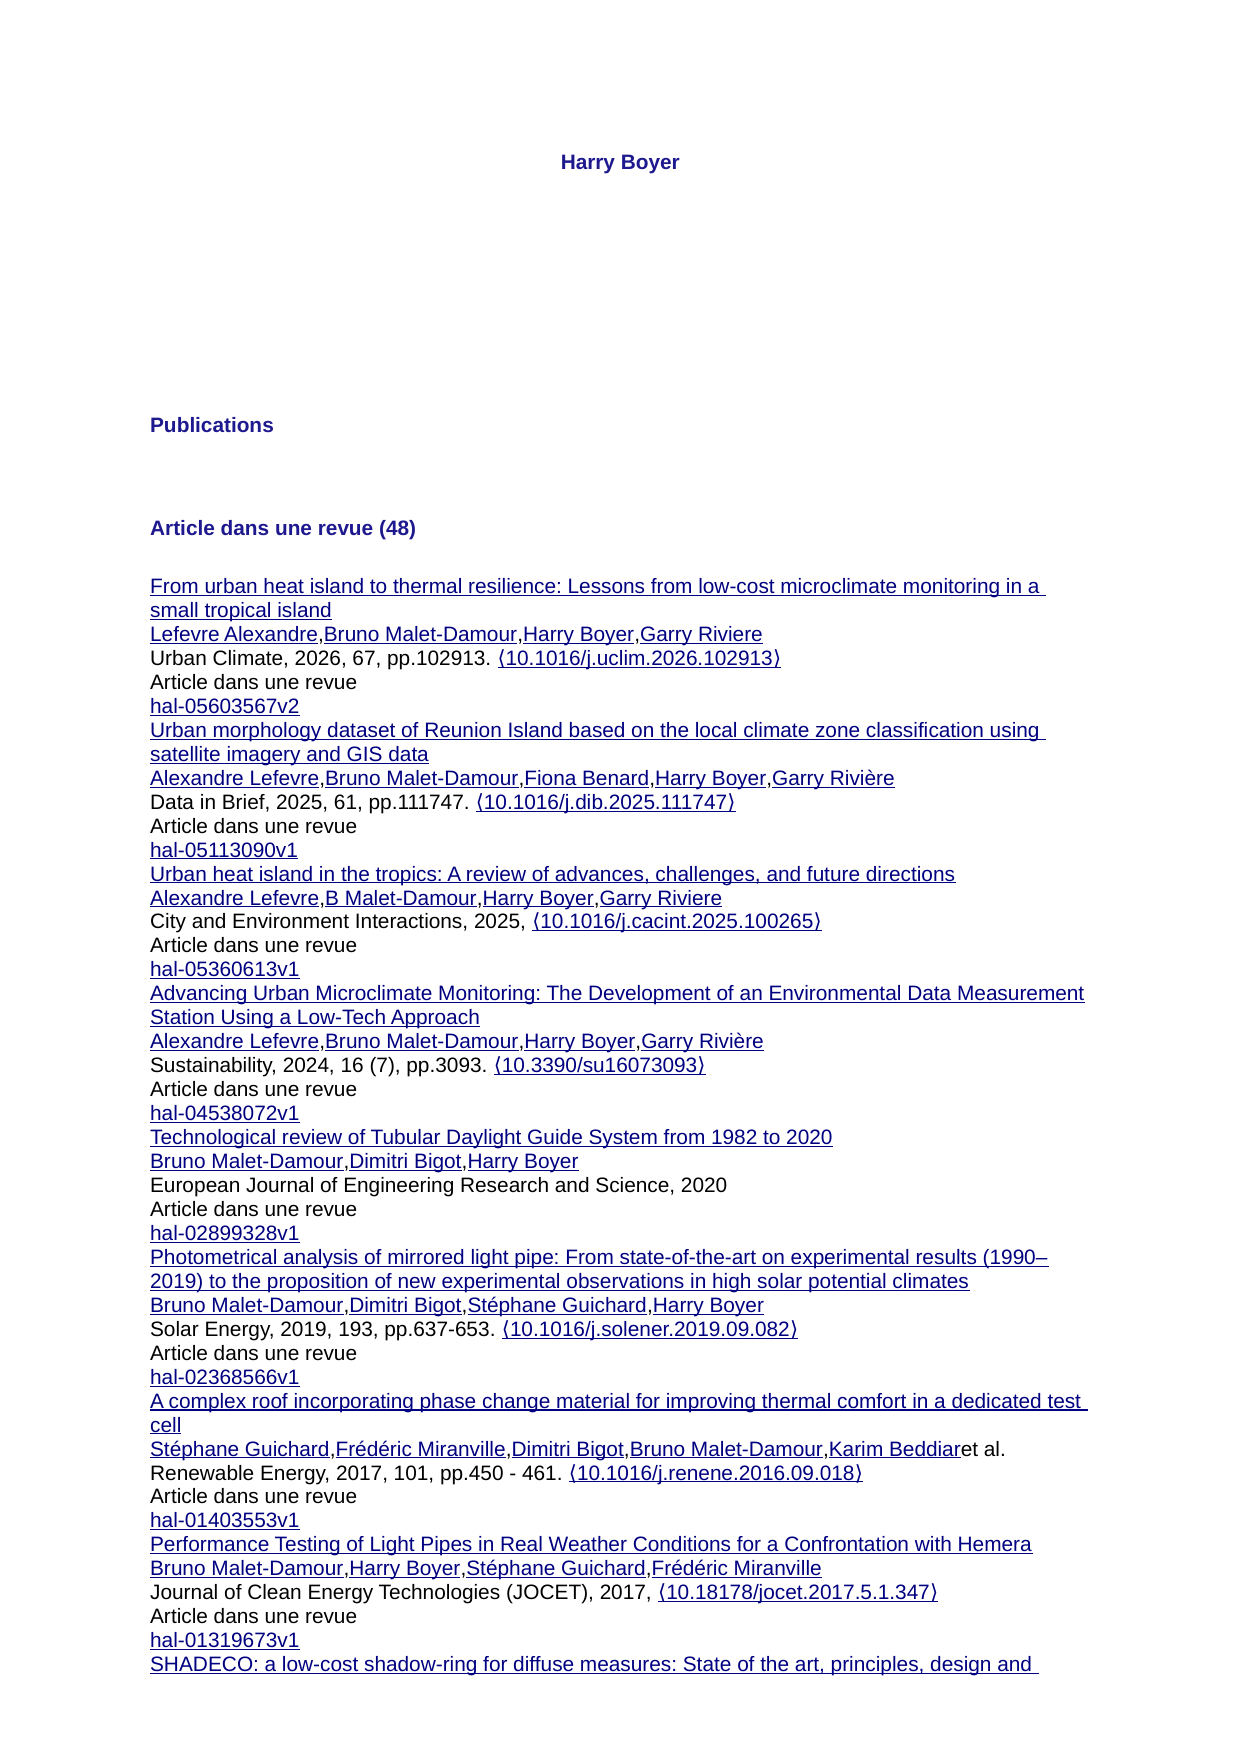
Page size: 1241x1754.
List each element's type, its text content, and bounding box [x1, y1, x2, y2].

table_header From urban heat island to thermal resilience: Lessons from low-cost microclimate monitoring in a small tropical island Lefevre Alexandre,Bruno Malet-Damour,Harry Boyer,Garry Riviere Urban Climate, 2026, 67, pp.102913. ⟨10.1016/j.uclim.2026.102913⟩ Article dans une revue hal-05603567v2 [150, 574, 1090, 718]
subtitle Article dans une revue (48) [150, 516, 1090, 539]
table_cell A complex roof incorporating phase change material for improving thermal comfort in a dedicated test cell Stéphane Guichard,Frédéric Miranville,Dimitri Bigot,Bruno Malet-Damour,Karim Beddiaret al. Renewable Energy, 2017, 101, pp.450 - 461. ⟨10.1016/j.renene.2016.09.018⟩ Article dans une revue hal-01403553v1 [150, 1389, 1090, 1532]
subtitle Publications [150, 412, 1090, 436]
table_cell Technological review of Tubular Daylight Guide System from 1982 to 2020 Bruno Malet-Damour,Dimitri Bigot,Harry Boyer European Journal of Engineering Research and Science, 2020 Article dans une revue hal-02899328v1 [150, 1125, 1090, 1245]
subtitle Harry Boyer [150, 150, 1090, 174]
table_cell Photometrical analysis of mirrored light pipe: From state-of-the-art on experimental results (1990–2019) to the proposition of new experimental observations in high solar potential climates Bruno Malet-Damour,Dimitri Bigot,Stéphane Guichard,Harry Boyer Solar Energy, 2019, 193, pp.637-653. ⟨10.1016/j.solener.2019.09.082⟩ Article dans une revue hal-02368566v1 [150, 1245, 1090, 1388]
table_cell Urban morphology dataset of Reunion Island based on the local climate zone classification using satellite imagery and GIS data Alexandre Lefevre,Bruno Malet-Damour,Fiona Benard,Harry Boyer,Garry Rivière Data in Brief, 2025, 61, pp.111747. ⟨10.1016/j.dib.2025.111747⟩ Article dans une revue hal-05113090v1 [150, 718, 1090, 861]
table_cell Advancing Urban Microclimate Monitoring: The Development of an Environmental Data Measurement Station Using a Low-Tech Approach Alexandre Lefevre,Bruno Malet-Damour,Harry Boyer,Garry Rivière Sustainability, 2024, 16 (7), pp.3093. ⟨10.3390/su16073093⟩ Article dans une revue hal-04538072v1 [150, 981, 1090, 1125]
table_cell SHADECO: a low-cost shadow-ring for diffuse measures: State of the art, principles, design and [150, 1652, 1090, 1676]
table_cell Urban heat island in the tropics: A review of advances, challenges, and future directions Alexandre Lefevre,B Malet-Damour,Harry Boyer,Garry Riviere City and Environment Interactions, 2025, ⟨10.1016/j.cacint.2025.100265⟩ Article dans une revue hal-05360613v1 [150, 861, 1090, 981]
table_cell Performance Testing of Light Pipes in Real Weather Conditions for a Confrontation with Hemera Bruno Malet-Damour,Harry Boyer,Stéphane Guichard,Frédéric Miranville Journal of Clean Energy Technologies (JOCET), 2017, ⟨10.18178/jocet.2017.5.1.347⟩ Article dans une revue hal-01319673v1 [150, 1532, 1090, 1652]
